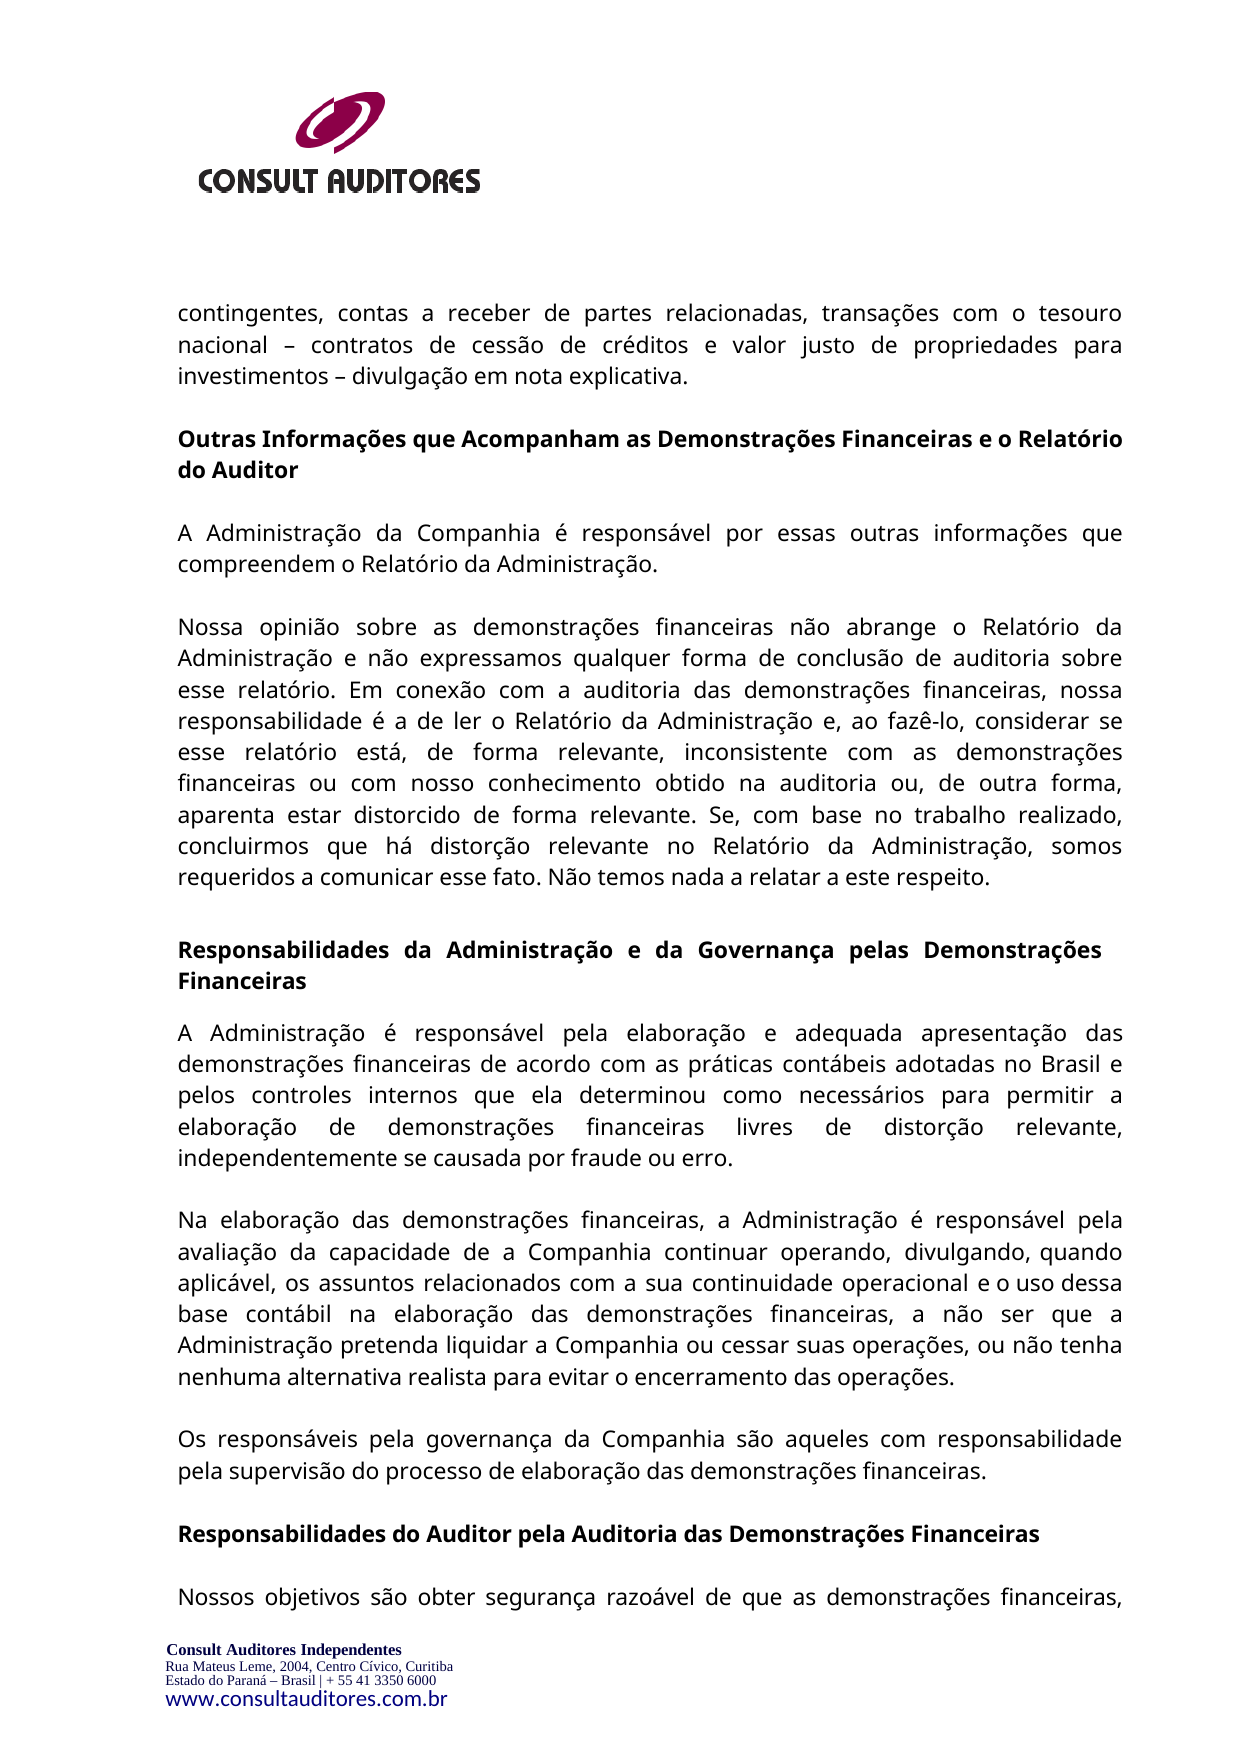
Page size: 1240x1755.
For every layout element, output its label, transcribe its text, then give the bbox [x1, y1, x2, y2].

text Nossos objetivos são obter segurança razoável de que as demonstrações financeiras, [177, 1581, 1123, 1612]
text Responsabilidades do Auditor pela Auditoria das Demonstrações Financeiras [177, 1518, 1133, 1549]
text Outras Informações que Acompanham as Demonstrações Financeiras e o Relatório do Auditor [177, 422, 1133, 485]
text Nossa opinião sobre as demonstrações financeiras não abrange o Relatório da Administração e não expressamos qualquer forma de conclusão de auditoria sobre esse relatório. Em conexão com a auditoria das demonstrações financeiras, nossa responsabilidade é a de ler o Relatório da Administração e, ao fazê-lo, considerar se esse relatório está, de forma relevante, inconsistente com as demonstrações financeiras ou com nosso conhecimento obtido na auditoria ou, de outra forma, aparenta estar distorcido de forma relevante. Se, com base no trabalho realizado, concluirmos que há distorção relevante no Relatório da Administração, somos requeridos a comunicar esse fato. Não temos nada a relatar a este respeito. [177, 611, 1123, 892]
text A Administração da Companhia é responsável por essas outras informações que compreendem o Relatório da Administração. [177, 517, 1123, 579]
text Os responsáveis pela governança da Companhia são aqueles com responsabilidade pela supervisão do processo de elaboração das demonstrações financeiras. [177, 1423, 1123, 1486]
text Na elaboração das demonstrações financeiras, a Administração é responsável pela avaliação da capacidade de a Companhia continuar operando, divulgando, quando aplicável, os assuntos relacionados com a sua continuidade operacional e o uso dessa base contábil na elaboração das demonstrações financeiras, a não ser que a Administração pretenda liquidar a Companhia ou cessar suas operações, ou não tenha nenhuma alternativa realista para evitar o encerramento das operações. [177, 1204, 1123, 1392]
text contingentes, contas a receber de partes relacionadas, transações com o tesouro nacional – contratos de cessão de créditos e valor justo de propriedades para investimentos – divulgação em nota explicativa. [177, 297, 1123, 391]
text Responsabilidades da Administração e da Governança pelas Demonstrações Financeiras [177, 934, 1133, 996]
text A Administração é responsável pela elaboração e adequada apresentação das demonstrações financeiras de acordo com as práticas contábeis adotadas no Brasil e pelos controles internos que ela determinou como necessários para permitir a elaboração de demonstrações financeiras livres de distorção relevante, independentemente se causada por fraude ou erro. [177, 1017, 1123, 1173]
